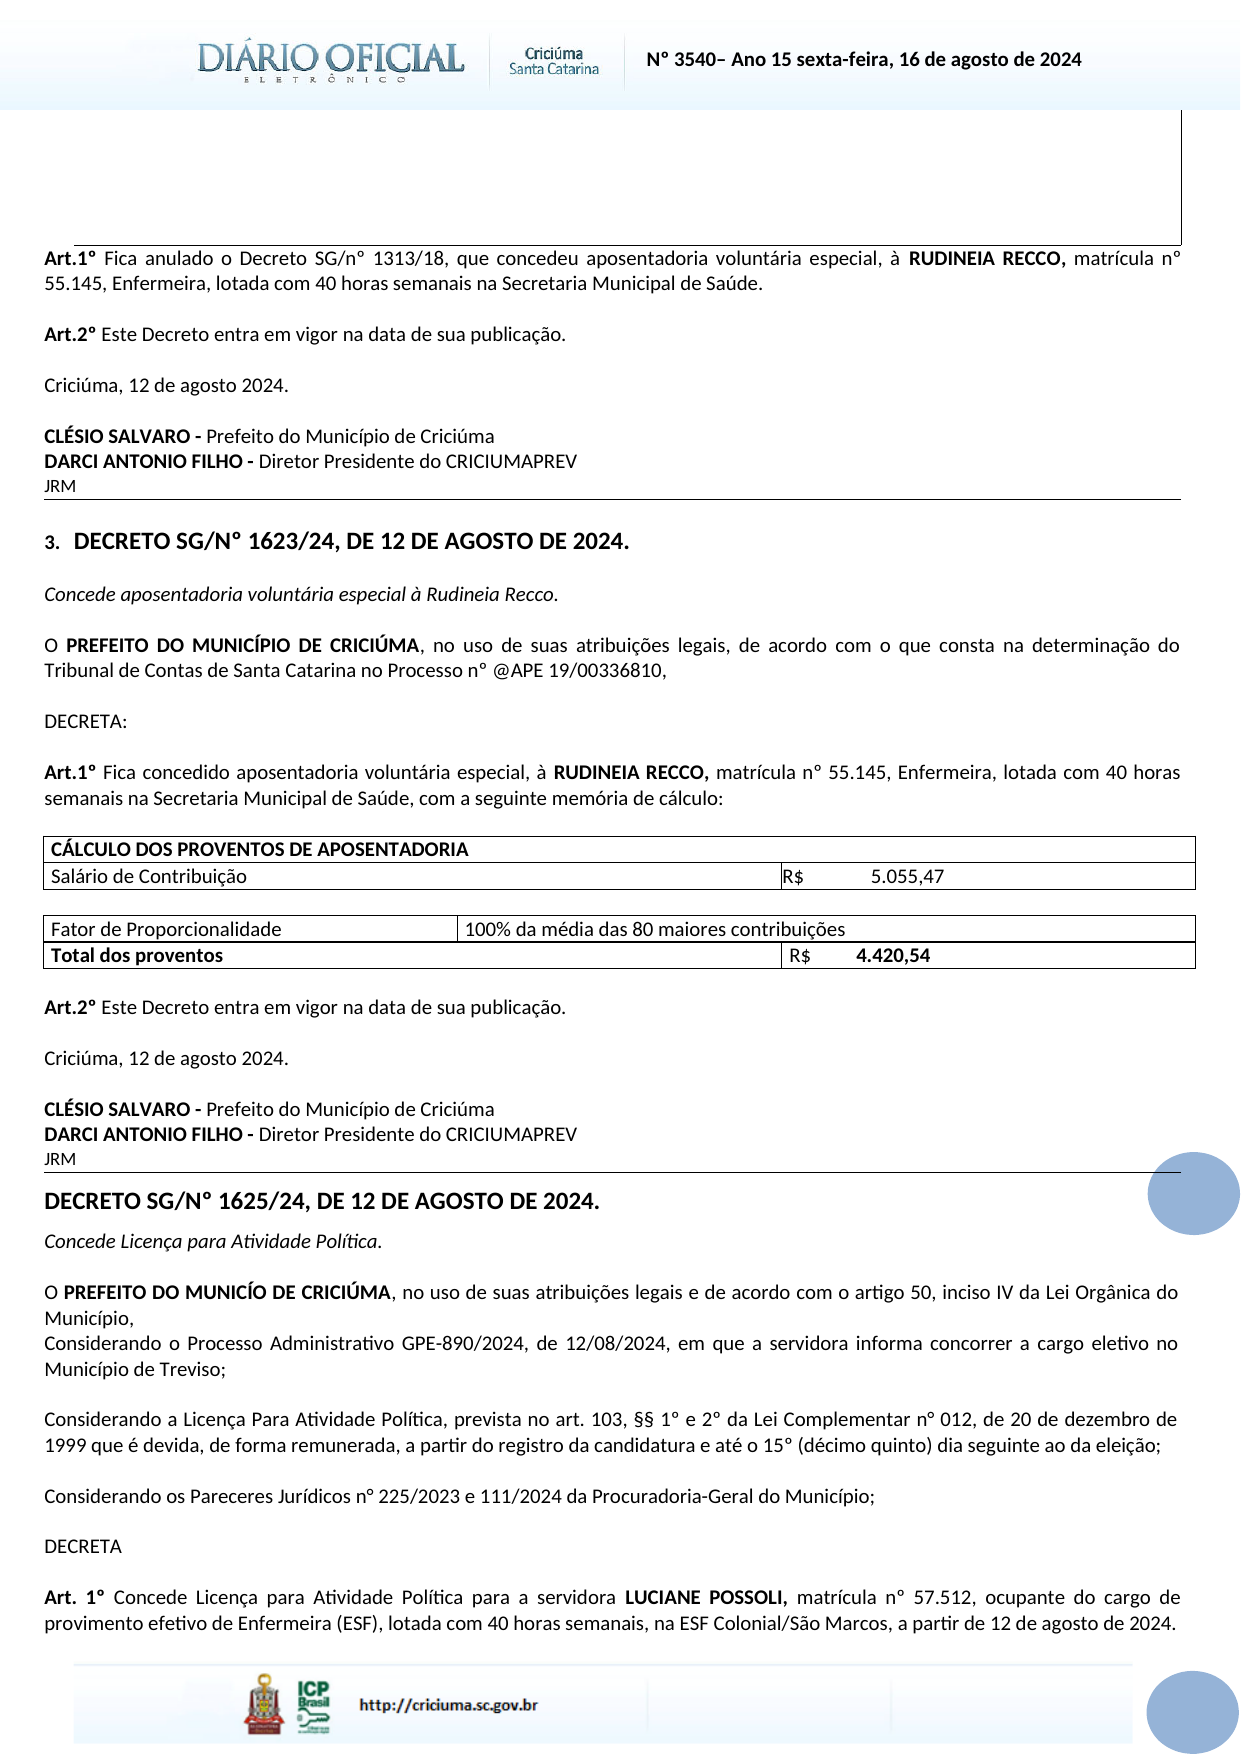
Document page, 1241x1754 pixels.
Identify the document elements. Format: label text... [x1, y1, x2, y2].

text O PREFEITO DO MUNICÍPIO DE CRICIÚMA, no uso de suas atribuições legais, de acordo com o que consta na determinação do Tribunal de Contas de Santa Catarina no Processo nº @APE 19/00336810, [44, 632, 1181, 683]
text Art.1º Fica anulado o Decreto SG/nº 1313/18, que concedeu aposentadoria voluntária especial, à RUDINEIA RECCO, matrícula nº 55.145, Enfermeira, lotada com 40 horas semanais na Secretaria Municipal de Saúde. [44, 245, 1181, 296]
table_cell Salário de Contribuição [44, 863, 781, 888]
text DECRETA: [44, 708, 1181, 734]
list Art. 1º Concede Licença para Atividade Política para a servidora LUCIANE POSSOLI, matrícula nº 57.512, ocupante do cargo de provimento efetivo de Enfermeira (ESF), lotada com 40 horas semanais, na ESF Colonial/São Marcos, a partir de 12 de agosto de 2024. [44, 1584, 1181, 1635]
text DARCI ANTONIO FILHO - Diretor Presidente do CRICIUMAPREV [44, 1121, 1181, 1147]
text CLÉSIO SALVARO - Prefeito do Município de Criciúma [44, 1096, 1181, 1121]
table_cell R$ [782, 943, 849, 968]
list DECRETA [44, 1534, 1181, 1559]
text DARCI ANTONIO FILHO - Diretor Presidente do CRICIUMAPREV [44, 448, 1181, 474]
text JRM [44, 474, 1181, 499]
table_header 100% da média das 80 maiores contribuições [458, 916, 1195, 941]
text Art.1º Fica concedido aposentadoria voluntária especial, à RUDINEIA RECCO, matrícula nº 55.145, Enfermeira, lotada com 40 horas semanais na Secretaria Municipal de Saúde, com a seguinte memória de cálculo: [44, 759, 1181, 810]
text Art.2º Este Decreto entra em vigor na data de sua publicação. [44, 321, 1181, 347]
text Art.2º Este Decreto entra em vigor na data de sua publicação. [44, 994, 1181, 1020]
table_header CÁLCULO DOS PROVENTOS DE APOSENTADORIA [44, 837, 1195, 862]
text Concede Licença para Atividade Política. [44, 1229, 1181, 1254]
table_cell 5.055,47 [856, 863, 1195, 888]
text CLÉSIO SALVARO - Prefeito do Município de Criciúma [44, 423, 1181, 448]
list Considerando o Processo Administrativo GPE-890/2024, de 12/08/2024, em que a servidora informa concorrer a cargo eletivo no Município de Treviso; [44, 1330, 1181, 1381]
table_cell Total dos proventos [44, 943, 781, 968]
list DECRETO SG/Nº 1625/24, DE 12 DE AGOSTO DE 2024. [44, 1186, 1154, 1216]
list O PREFEITO DO MUNICÍO DE CRICIÚMA, no uso de suas atribuições legais e de acordo com o artigo 50, inciso IV da Lei Orgânica do Município, [44, 1279, 1181, 1330]
text JRM [44, 1147, 1181, 1172]
list Considerando os Pareceres Jurídicos n° 225/2023 e 111/2024 da Procuradoria-Geral do Município; [44, 1483, 1181, 1508]
table_cell 4.420,54 [849, 943, 1195, 968]
list Considerando a Licença Para Atividade Política, prevista no art. 103, §§ 1º e 2º da Lei Complementar n° 012, de 20 de dezembro de 1999 que é devida, de forma remunerada, a partir do registro da candidatura e até o 15º (décimo quinto) dia seguinte ao da eleição; [44, 1407, 1181, 1457]
text Criciúma, 12 de agosto 2024. [44, 372, 1181, 398]
text Criciúma, 12 de agosto 2024. [44, 1045, 1181, 1071]
text DECRETO SG/Nº 1623/24, DE 12 DE AGOSTO DE 2024. [44, 525, 1181, 556]
text Concede aposentadoria voluntária especial à Rudineia Recco. [44, 581, 1181, 607]
table_cell R$ [782, 863, 856, 888]
table_header Fator de Proporcionalidade [44, 916, 457, 941]
